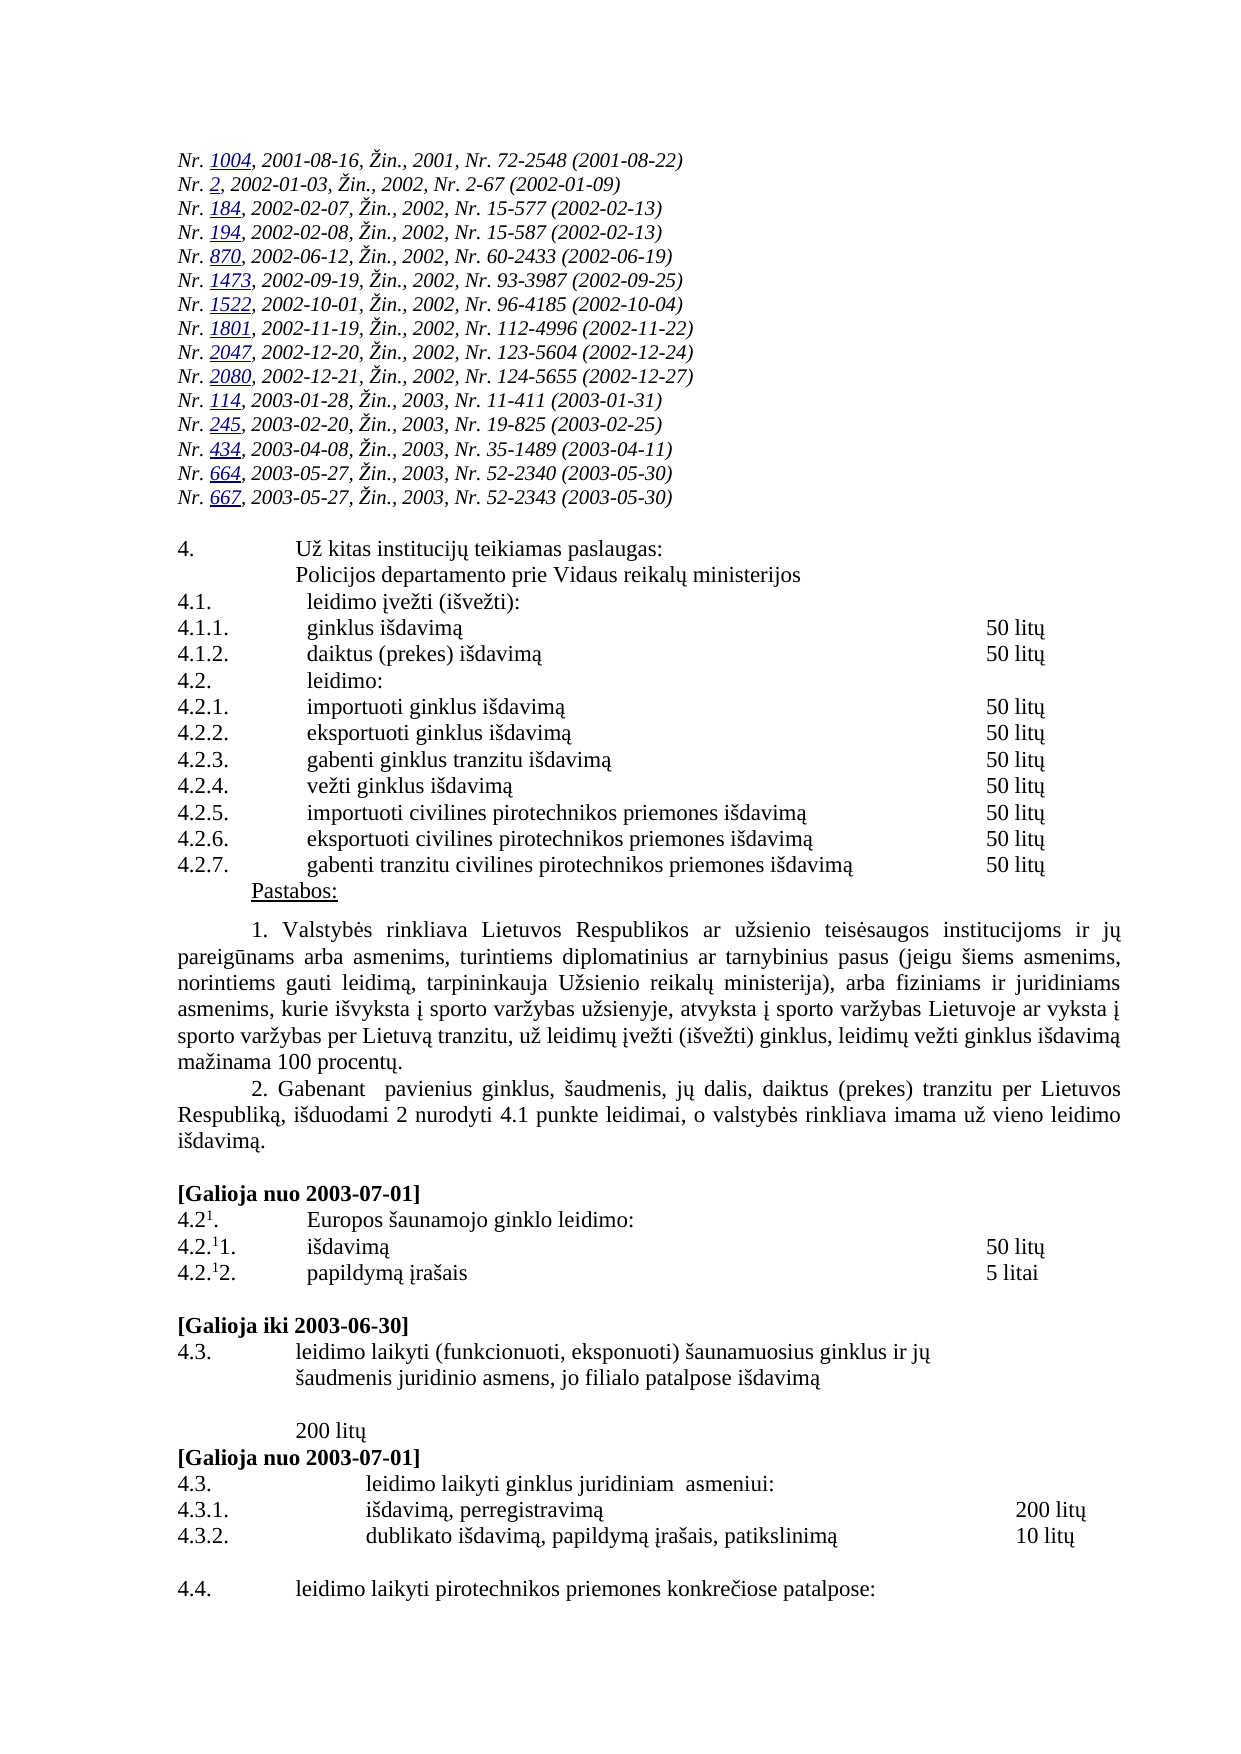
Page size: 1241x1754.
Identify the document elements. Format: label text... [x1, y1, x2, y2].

text 4. Už kitas institucijų teikiamas paslaugas: [177, 535, 945, 561]
table_cell 50 litų [975, 799, 1122, 825]
table_cell importuoti civilines pirotechnikos priemones išdavimą [295, 799, 974, 825]
text Nr. 1004, 2001-08-16, Žin., 2001, Nr. 72-2548 (2001-08-22) [177, 148, 1122, 172]
text [Galioja iki 2003-06-30] [177, 1312, 945, 1338]
table_cell 4.2.6. [166, 825, 295, 851]
table_cell 50 litų [975, 772, 1122, 798]
table_cell gabenti ginklus tranzitu išdavimą [295, 746, 974, 772]
text Nr. 434, 2003-04-08, Žin., 2003, Nr. 35-1489 (2003-04-11) [177, 436, 1122, 461]
table_cell 50 litų [975, 614, 1122, 640]
text Nr. 1801, 2002-11-19, Žin., 2002, Nr. 112-4996 (2002-11-22) [177, 316, 1122, 340]
table_header Europos šaunamojo ginklo leidimo: [295, 1206, 974, 1233]
table_cell 4.1.2. [166, 640, 295, 667]
text Nr. 184, 2002-02-07, Žin., 2002, Nr. 15-577 (2002-02-13) [177, 196, 1122, 220]
text 4.3. leidimo laikyti (funkcionuoti, eksponuoti) šaunamuosius ginklus ir jų šaudmenis juridinio asmens, jo filialo patalpose išdavimą 200 litų [177, 1338, 945, 1443]
text [Galioja nuo 2003-07-01] [177, 1180, 945, 1206]
text Nr. 870, 2002-06-12, Žin., 2002, Nr. 60-2433 (2002-06-19) [177, 244, 1122, 268]
text Nr. 2047, 2002-12-20, Žin., 2002, Nr. 123-5604 (2002-12-24) [177, 340, 1122, 364]
table_cell papildymą įrašais [295, 1259, 974, 1285]
table_cell 4.3.1. [166, 1496, 354, 1523]
text Nr. 194, 2002-02-08, Žin., 2002, Nr. 15-587 (2002-02-13) [177, 220, 1122, 244]
text 1. Valstybės rinkliava Lietuvos Respublikos ar užsienio teisėsaugos institucijoms ir jų pareigūnams arba asmenims, turintiems diplomatinius ar tarnybinius pasus (jeigu šiems asmenims, norintiems gauti leidimą, tarpininkauja Užsienio reikalų ministerija), arba fiziniams ir juridiniams asmenims, kurie išvyksta į sporto varžybas užsienyje, atvyksta į sporto varžybas Lietuvoje ar vyksta į sporto varžybas per Lietuvą tranzitu, už leidimų įvežti (išvežti) ginklus, leidimų vežti ginklus išdavimą mažinama 100 procentų. [177, 916, 1122, 1074]
text Nr. 667, 2003-05-27, Žin., 2003, Nr. 52-2343 (2003-05-30) [177, 484, 1122, 509]
table_cell 50 litų [975, 825, 1122, 851]
text Nr. 664, 2003-05-27, Žin., 2003, Nr. 52-2340 (2003-05-30) [177, 461, 1122, 484]
text [Galioja nuo 2003-07-01] [177, 1443, 945, 1470]
text Nr. 114, 2003-01-28, Žin., 2003, Nr. 11-411 (2003-01-31) [177, 388, 1122, 412]
text Nr. 2080, 2002-12-21, Žin., 2002, Nr. 124-5655 (2002-12-27) [177, 364, 1122, 388]
table_cell 4.1.1. [166, 614, 295, 640]
table_cell 4.2.7. [166, 851, 295, 878]
text Nr. 1473, 2002-09-19, Žin., 2002, Nr. 93-3987 (2002-09-25) [177, 268, 1122, 292]
table_cell 10 litų [1004, 1523, 1122, 1549]
table_cell leidimo: [295, 667, 974, 693]
text 4.4. leidimo laikyti pirotechnikos priemones konkrečiose patalpose: [177, 1575, 1122, 1602]
table_cell išdavimą [295, 1233, 974, 1259]
table_cell 4.2.12. [166, 1259, 295, 1285]
table_header 4.3. [166, 1470, 354, 1496]
text Nr. 245, 2003-02-20, Žin., 2003, Nr. 19-825 (2003-02-25) [177, 412, 1122, 436]
table_cell 4.2.2. [166, 720, 295, 746]
table_cell išdavimą, perregistravimą [354, 1496, 1004, 1523]
table_cell 50 litų [975, 746, 1122, 772]
table_cell 5 litai [975, 1259, 1122, 1285]
table_cell dublikato išdavimą, papildymą įrašais, patikslinimą [354, 1523, 1004, 1549]
text Nr. 2, 2002-01-03, Žin., 2002, Nr. 2-67 (2002-01-09) [177, 172, 1122, 196]
table_cell eksportuoti ginklus išdavimą [295, 720, 974, 746]
table_cell 4.2.3. [166, 746, 295, 772]
table_cell 50 litų [975, 693, 1122, 719]
table_cell daiktus (prekes) išdavimą [295, 640, 974, 667]
table_cell 50 litų [975, 1233, 1122, 1259]
table_cell gabenti tranzitu civilines pirotechnikos priemones išdavimą [295, 851, 974, 878]
table_cell 50 litų [975, 640, 1122, 667]
table_cell 4.2.4. [166, 772, 295, 798]
table_cell 4.2.1. [166, 693, 295, 719]
table_header [975, 1206, 1122, 1233]
table_cell 4.2.5. [166, 799, 295, 825]
table_header leidimo laikyti ginklus juridiniam asmeniui: [354, 1470, 1004, 1496]
text 2. Gabenant pavienius ginklus, šaudmenis, jų dalis, daiktus (prekes) tranzitu per Lietuvos Respubliką, išduodami 2 nurodyti 4.1 punkte leidimai, o valstybės rinkliava imama už vieno leidimo išdavimą. [177, 1074, 1122, 1154]
text Nr. 1522, 2002-10-01, Žin., 2002, Nr. 96-4185 (2002-10-04) [177, 292, 1122, 316]
text Policijos departamento prie Vidaus reikalų ministerijos [177, 561, 945, 588]
table_cell eksportuoti civilines pirotechnikos priemones išdavimą [295, 825, 974, 851]
table_header 4.21. [166, 1206, 295, 1233]
table_header [975, 588, 1122, 614]
table_header [1004, 1470, 1122, 1496]
table_cell importuoti ginklus išdavimą [295, 693, 974, 719]
table_cell vežti ginklus išdavimą [295, 772, 974, 798]
text Pastabos: [177, 878, 1122, 904]
table_cell 4.3.2. [166, 1523, 354, 1549]
table_cell [975, 667, 1122, 693]
table_cell 50 litų [975, 720, 1122, 746]
table_cell 50 litų [975, 851, 1122, 878]
table_cell 200 litų [1004, 1496, 1122, 1523]
table_header leidimo įvežti (išvežti): [295, 588, 974, 614]
table_header 4.1. [166, 588, 295, 614]
table_cell 4.2. [166, 667, 295, 693]
table_cell ginklus išdavimą [295, 614, 974, 640]
table_cell 4.2.11. [166, 1233, 295, 1259]
